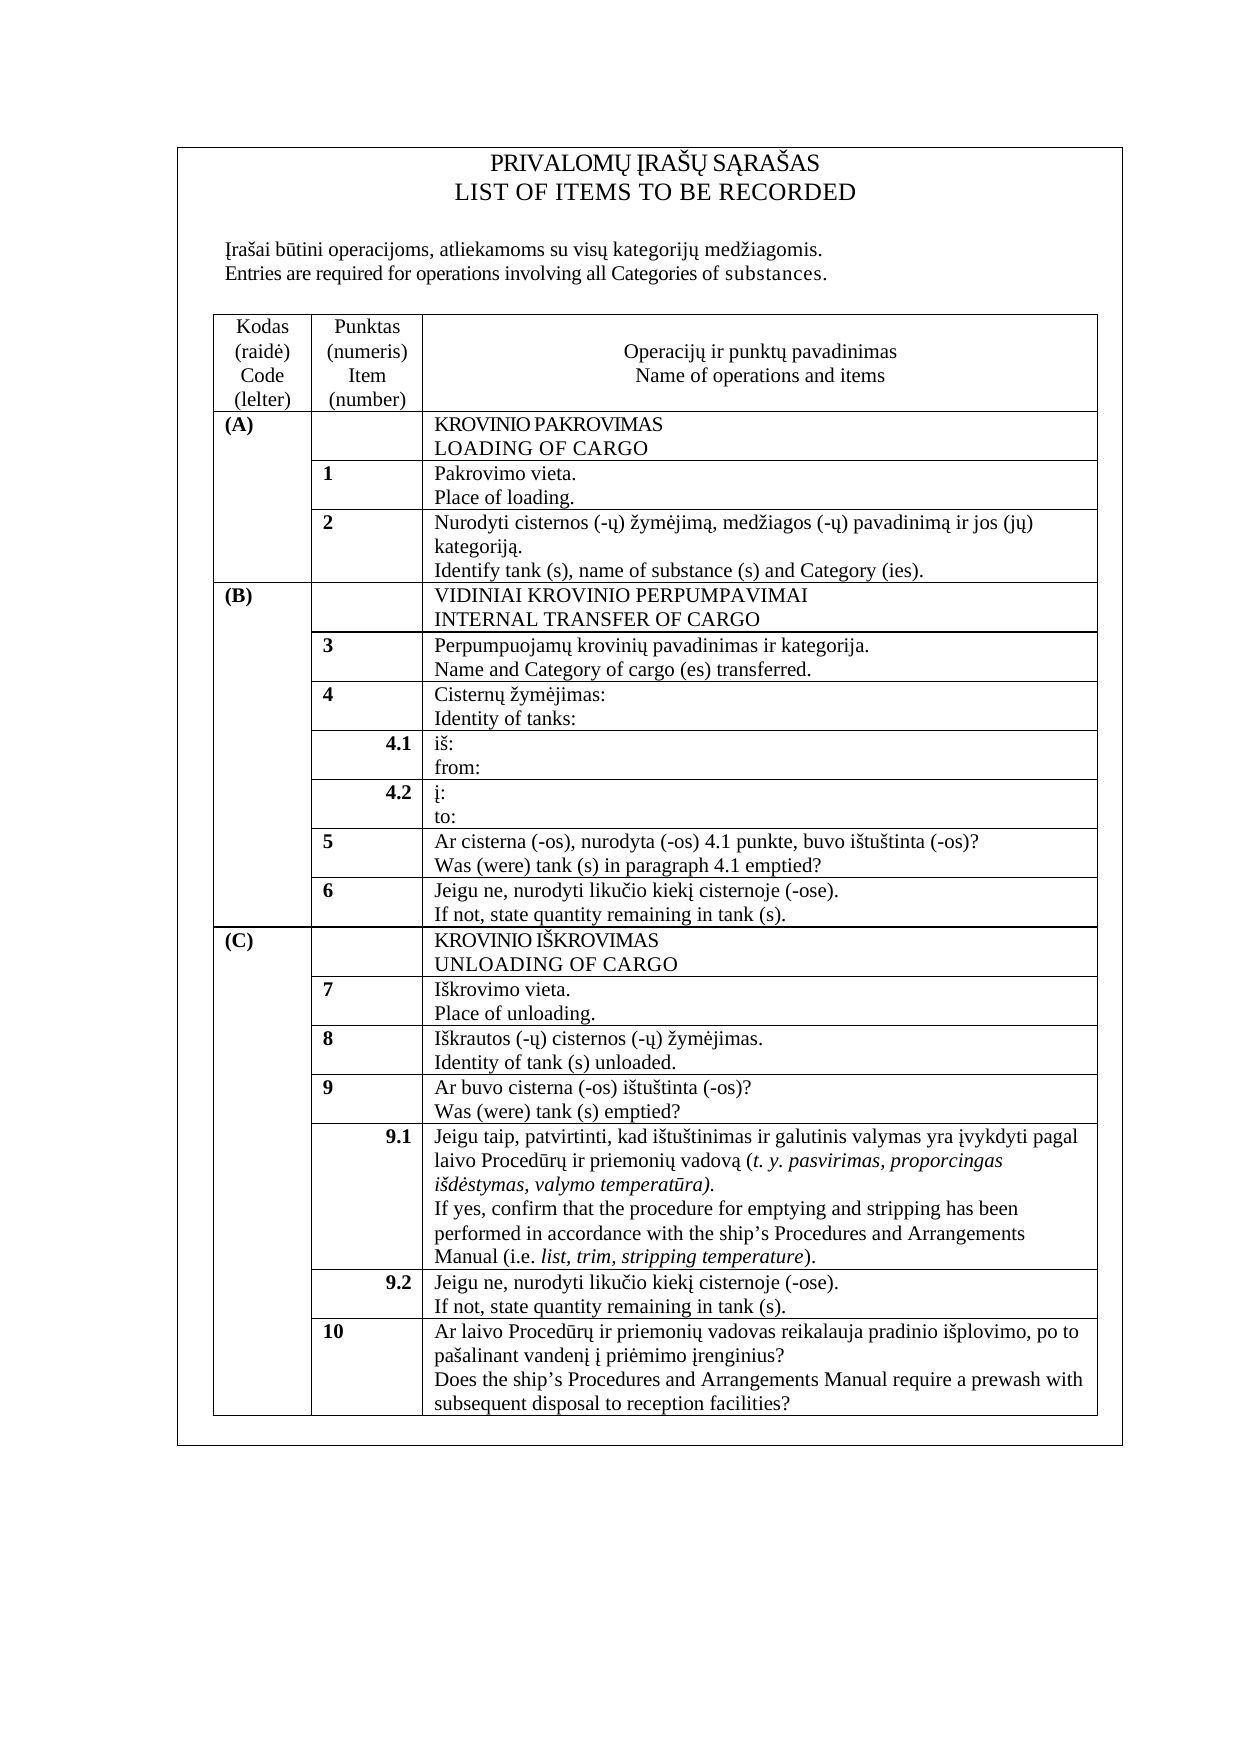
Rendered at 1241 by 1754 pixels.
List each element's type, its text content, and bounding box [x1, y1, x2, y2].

table_cell [178, 1074, 213, 1123]
table_cell [178, 681, 213, 730]
table_cell [1098, 1123, 1122, 1268]
table_cell 10 [312, 1319, 422, 1415]
table_cell [1098, 460, 1122, 509]
table_cell [178, 1025, 213, 1074]
table_cell [312, 412, 422, 460]
table_cell [312, 583, 422, 631]
table_cell 4 [312, 682, 422, 730]
table_cell [178, 1318, 213, 1415]
table_cell [178, 828, 213, 877]
table_cell [178, 411, 213, 460]
table_header [1098, 148, 1122, 313]
table_cell [1098, 779, 1122, 828]
table_cell [178, 314, 213, 411]
table_cell [1098, 411, 1122, 460]
table_header [178, 148, 213, 313]
table_cell 4.2 [312, 780, 422, 828]
table_cell [1098, 1269, 1122, 1318]
table_header PRIVALOMŲ ĮRAŠŲ SĄRAŠAS LIST OF ITEMS TO BE RECORDED Įrašai būtini operacijoms, atliekamoms su visų kategorijų medžiagomis. Entries are required for operations involving all Categories of substances. [213, 148, 1098, 313]
table_cell [178, 631, 213, 681]
table_cell [178, 460, 213, 509]
table_cell 8 [312, 1026, 422, 1074]
table_cell [1098, 976, 1122, 1025]
table_cell 6 [312, 878, 422, 926]
table_cell [1098, 1318, 1122, 1415]
table_cell [178, 730, 213, 779]
table_cell [1098, 509, 1122, 582]
table_cell [1098, 681, 1122, 730]
table_cell 1 [312, 461, 422, 509]
table_cell iš: from: [423, 731, 434, 779]
table_cell Kodas (raidė) Code (lelter) [300, 315, 311, 411]
table_cell [1098, 314, 1122, 411]
table_cell 9 [312, 1075, 422, 1123]
table_cell [178, 1269, 213, 1318]
table_cell (C) [214, 928, 311, 1415]
table_cell [1098, 1025, 1122, 1074]
table_cell 5 [312, 829, 422, 877]
table_cell [178, 1415, 213, 1445]
table_cell [423, 1416, 1098, 1445]
table_cell [1098, 631, 1122, 681]
table_cell [1098, 926, 1122, 976]
table_cell Punktas (numeris) Item (number) [312, 315, 323, 411]
table_cell [1098, 730, 1122, 779]
table_cell [1098, 1415, 1122, 1445]
table_cell [213, 1416, 311, 1445]
table_cell (A) [214, 412, 311, 582]
table_cell iš: from: [1086, 731, 1097, 779]
table_cell į: to: [1086, 780, 1097, 828]
table_cell [1098, 582, 1122, 631]
table_cell [1098, 828, 1122, 877]
table_cell 4.1 [312, 731, 422, 779]
table_cell 9.1 [312, 1124, 422, 1268]
table_cell į: to: [423, 780, 434, 828]
table_cell Kodas (raidė) Code (lelter) [214, 315, 224, 411]
table_cell 2 [312, 510, 422, 582]
table_cell [1098, 1074, 1122, 1123]
table_cell [311, 1416, 423, 1445]
table_cell [178, 1123, 213, 1268]
table_cell [1098, 877, 1122, 926]
table_cell 3 [312, 633, 422, 681]
table_cell [178, 509, 213, 582]
table_cell [312, 928, 422, 976]
table_cell [178, 877, 213, 926]
table_cell Punktas (numeris) Item (number) [412, 315, 422, 411]
table_cell [178, 976, 213, 1025]
table_cell [178, 926, 213, 976]
table_cell 9.2 [312, 1270, 422, 1318]
table_cell 7 [312, 977, 422, 1025]
table_cell [178, 582, 213, 631]
table_cell Operacijų ir punktų pavadinimas Name of operations and items [423, 315, 1097, 411]
table_cell (B) [214, 583, 311, 926]
table_cell [178, 779, 213, 828]
